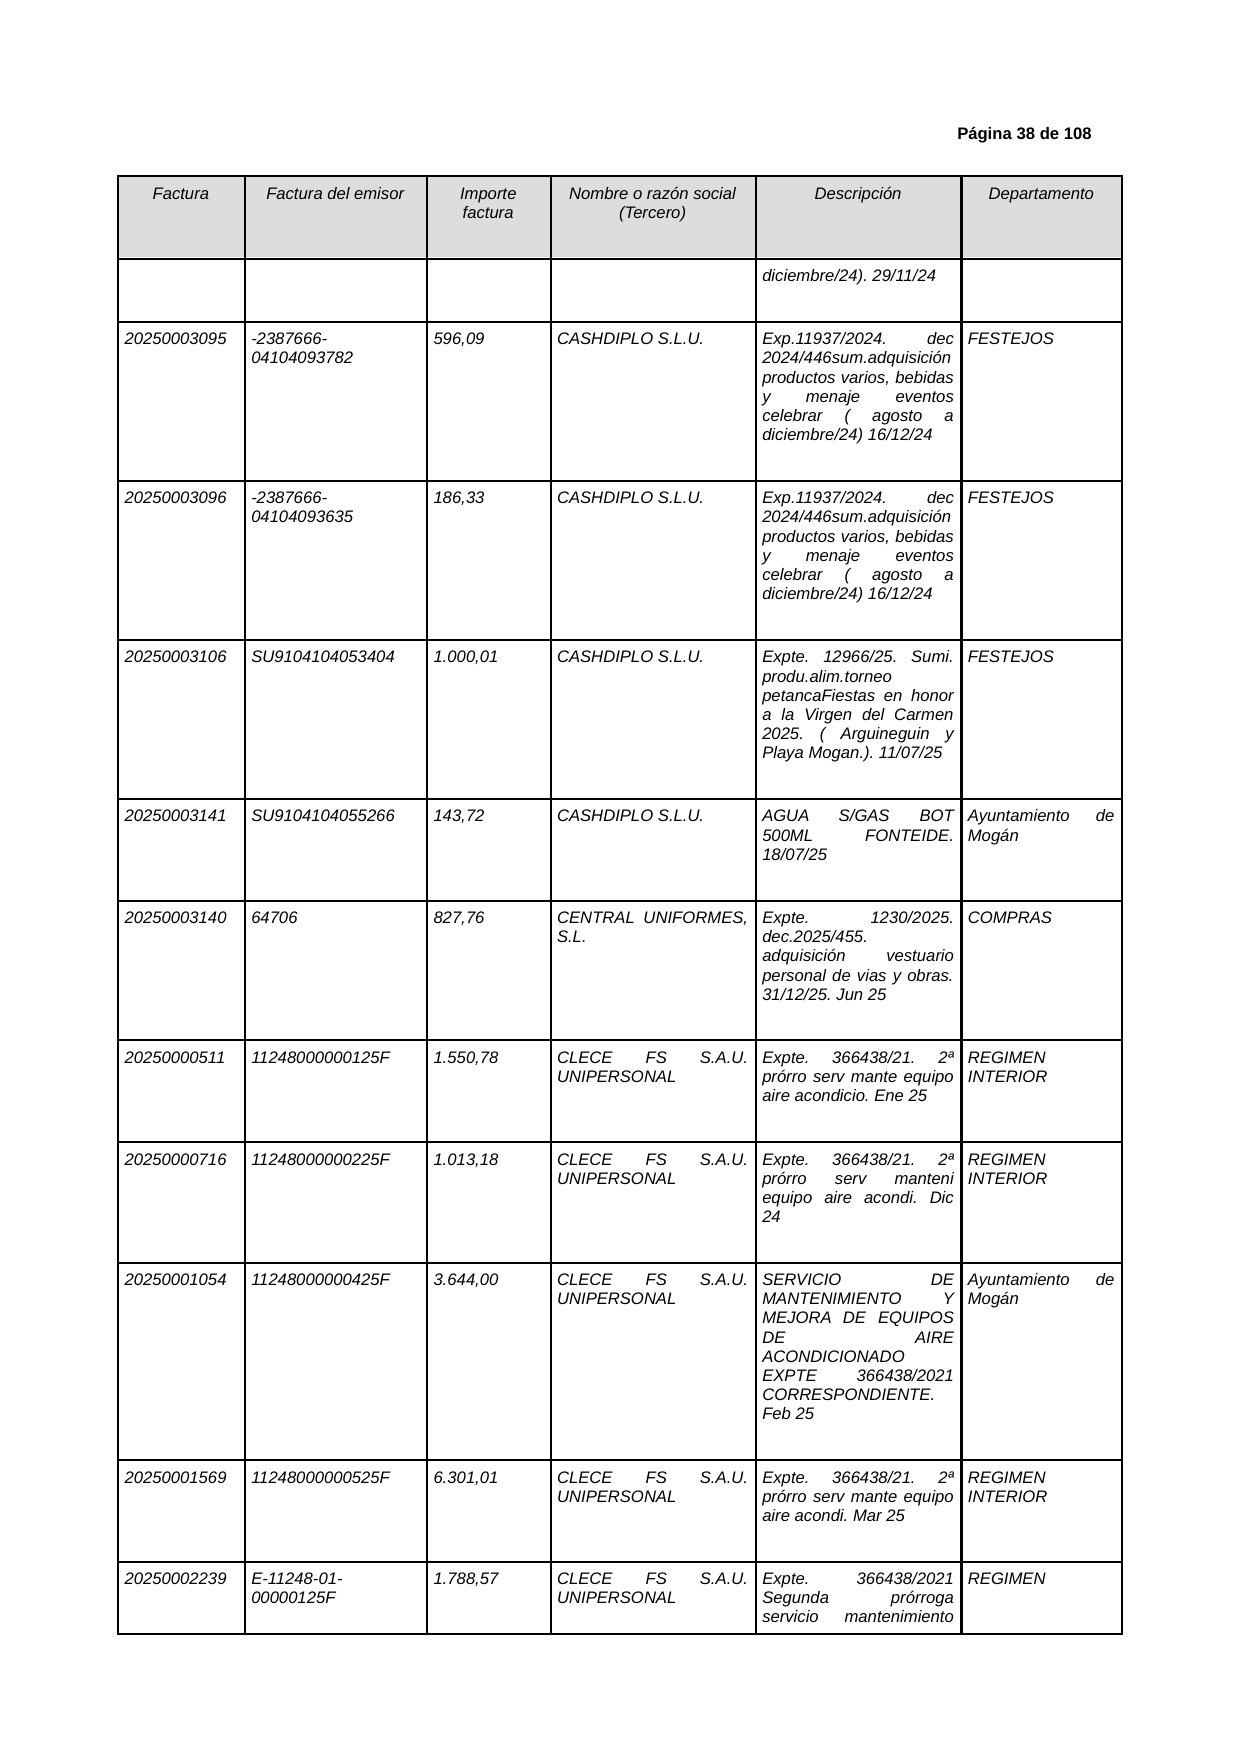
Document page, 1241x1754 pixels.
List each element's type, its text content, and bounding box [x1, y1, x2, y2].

table_cell CLECE FS S.A.U. UNIPERSONAL [552, 1461, 755, 1561]
table_cell [963, 260, 1121, 321]
table_header Importe factura [428, 177, 550, 257]
table_cell 11248000000425F [246, 1264, 426, 1459]
table_cell -2387666-04104093635 [246, 482, 426, 639]
table_cell [246, 260, 426, 321]
table_cell [552, 260, 755, 321]
table_cell E-11248-01-00000125F [246, 1563, 426, 1633]
table_cell REGIMEN [963, 1563, 1121, 1633]
table_cell 186,33 [428, 482, 550, 639]
table_cell 20250000511 [119, 1041, 244, 1141]
table_cell Expte. 366438/2021 Segunda prórroga servicio mantenimiento [757, 1563, 960, 1633]
table_cell [119, 260, 244, 321]
table_cell 20250002239 [119, 1563, 244, 1633]
table_cell CLECE FS S.A.U. UNIPERSONAL [552, 1264, 755, 1459]
table_cell 827,76 [428, 902, 550, 1039]
table_cell 143,72 [428, 800, 550, 899]
table_cell 20250001054 [119, 1264, 244, 1459]
table_cell Ayuntamiento de Mogán [963, 800, 1121, 899]
table_cell SERVICIO DE MANTENIMIENTO Y MEJORA DE EQUIPOS DE AIRE ACONDICIONADO EXPTE 366438/2021 CORRESPONDIENTE. Feb 25 [757, 1264, 960, 1459]
table_cell 1.788,57 [428, 1563, 550, 1633]
table_cell SU9104104055266 [246, 800, 426, 899]
table_header Descripción [757, 177, 960, 257]
table_cell FESTEJOS [963, 323, 1121, 480]
table_cell -2387666-04104093782 [246, 323, 426, 480]
table_cell 11248000000525F [246, 1461, 426, 1561]
table_cell 3.644,00 [428, 1264, 550, 1459]
table_cell 1.013,18 [428, 1143, 550, 1262]
table_cell AGUA S/GAS BOT 500ML FONTEIDE. 18/07/25 [757, 800, 960, 899]
table_cell 11248000000125F [246, 1041, 426, 1141]
table_cell Expte. 366438/21. 2ª prórro serv mante equipo aire acondicio. Ene 25 [757, 1041, 960, 1141]
table_header Nombre o razón social (Tercero) [552, 177, 755, 257]
table_cell Expte. 12966/25. Sumi. produ.alim.torneo petancaFiestas en honor a la Virgen del Carmen 2025. ( Arguineguin y Playa Mogan.). 11/07/25 [757, 641, 960, 798]
table_cell 20250003095 [119, 323, 244, 480]
table_cell CLECE FS S.A.U. UNIPERSONAL [552, 1041, 755, 1141]
table_cell COMPRAS [963, 902, 1121, 1039]
table_cell CLECE FS S.A.U. UNIPERSONAL [552, 1143, 755, 1262]
table_header Departamento [963, 177, 1121, 257]
table_header Factura del emisor [246, 177, 426, 257]
table_cell CASHDIPLO S.L.U. [552, 641, 755, 798]
table_cell Expte. 366438/21. 2ª prórro serv mante equipo aire acondi. Mar 25 [757, 1461, 960, 1561]
table_cell Expte. 1230/2025. dec.2025/455. adquisición vestuario personal de vias y obras. 31/12/25. Jun 25 [757, 902, 960, 1039]
table_cell 20250003141 [119, 800, 244, 899]
table_cell 20250003106 [119, 641, 244, 798]
table_cell Ayuntamiento de Mogán [963, 1264, 1121, 1459]
table_cell 1.550,78 [428, 1041, 550, 1141]
table_cell REGIMEN INTERIOR [963, 1041, 1121, 1141]
table_header Factura [119, 177, 244, 257]
table_cell 20250003096 [119, 482, 244, 639]
table_cell REGIMEN INTERIOR [963, 1461, 1121, 1561]
table_cell CENTRAL UNIFORMES, S.L. [552, 902, 755, 1039]
table_cell FESTEJOS [963, 482, 1121, 639]
table_cell FESTEJOS [963, 641, 1121, 798]
table_cell 20250003140 [119, 902, 244, 1039]
table_cell 20250000716 [119, 1143, 244, 1262]
table_cell 20250001569 [119, 1461, 244, 1561]
table_cell CASHDIPLO S.L.U. [552, 323, 755, 480]
table_cell 1.000,01 [428, 641, 550, 798]
table_cell Expte. 366438/21. 2ª prórro serv manteni equipo aire acondi. Dic 24 [757, 1143, 960, 1262]
table_cell 11248000000225F [246, 1143, 426, 1262]
table_cell CLECE FS S.A.U. UNIPERSONAL [552, 1563, 755, 1633]
table_cell CASHDIPLO S.L.U. [552, 482, 755, 639]
table_cell SU9104104053404 [246, 641, 426, 798]
table_cell Exp.11937/2024. dec 2024/446sum.adquisición productos varios, bebidas y menaje eventos celebrar ( agosto a diciembre/24) 16/12/24 [757, 482, 960, 639]
table_cell 596,09 [428, 323, 550, 480]
table_cell 64706 [246, 902, 426, 1039]
table_cell REGIMEN INTERIOR [963, 1143, 1121, 1262]
table_cell [428, 260, 550, 321]
table_cell CASHDIPLO S.L.U. [552, 800, 755, 899]
table_cell 6.301,01 [428, 1461, 550, 1561]
table_cell Exp.11937/2024. dec 2024/446sum.adquisición productos varios, bebidas y menaje eventos celebrar ( agosto a diciembre/24) 16/12/24 [757, 323, 960, 480]
table_cell diciembre/24). 29/11/24 [757, 260, 960, 321]
